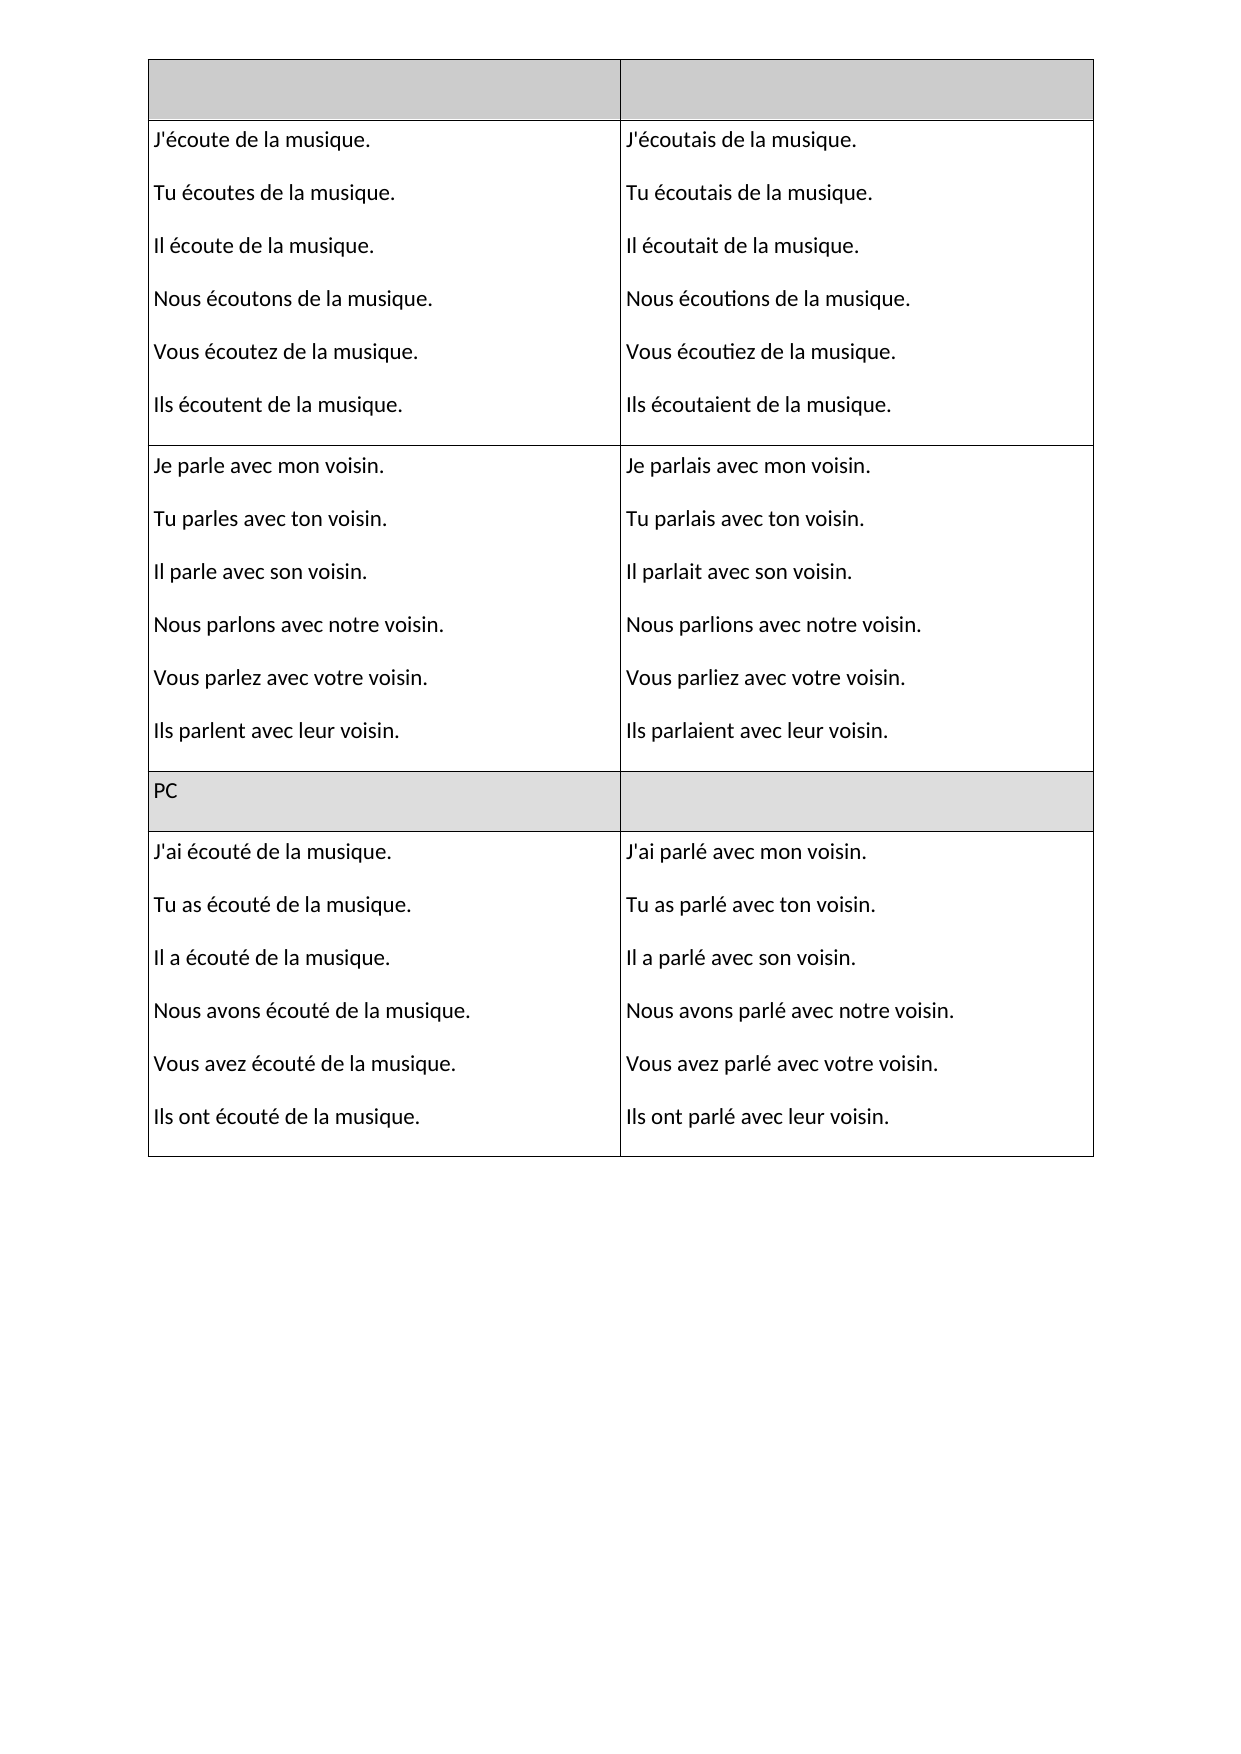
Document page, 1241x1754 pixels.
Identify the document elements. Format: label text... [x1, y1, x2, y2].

table_cell J'ai écouté de la musique. Tu as écouté de la musique. Il a écouté de la musique. Nous avons écouté de la musique. Vous avez écouté de la musique. Ils ont écouté de la musique. [149, 832, 620, 1156]
table_cell J'écoutais de la musique. Tu écoutais de la musique. Il écoutait de la musique. Nous écoutions de la musique. Vous écoutiez de la musique. Ils écoutaient de la musique. [621, 121, 1093, 445]
table_header [621, 60, 1093, 119]
table_cell J'écoute de la musique. Tu écoutes de la musique. Il écoute de la musique. Nous écoutons de la musique. Vous écoutez de la musique. Ils écoutent de la musique. [149, 121, 620, 445]
table_cell Je parle avec mon voisin. Tu parles avec ton voisin. Il parle avec son voisin. Nous parlons avec notre voisin. Vous parlez avec votre voisin. Ils parlent avec leur voisin. [149, 446, 620, 771]
table_cell J'ai parlé avec mon voisin. Tu as parlé avec ton voisin. Il a parlé avec son voisin. Nous avons parlé avec notre voisin. Vous avez parlé avec votre voisin. Ils ont parlé avec leur voisin. [621, 832, 1093, 1156]
table_header [149, 60, 620, 119]
table_cell Je parlais avec mon voisin. Tu parlais avec ton voisin. Il parlait avec son voisin. Nous parlions avec notre voisin. Vous parliez avec votre voisin. Ils parlaient avec leur voisin. [621, 446, 1093, 771]
table_cell PC [149, 772, 620, 831]
table_cell [621, 772, 1093, 831]
